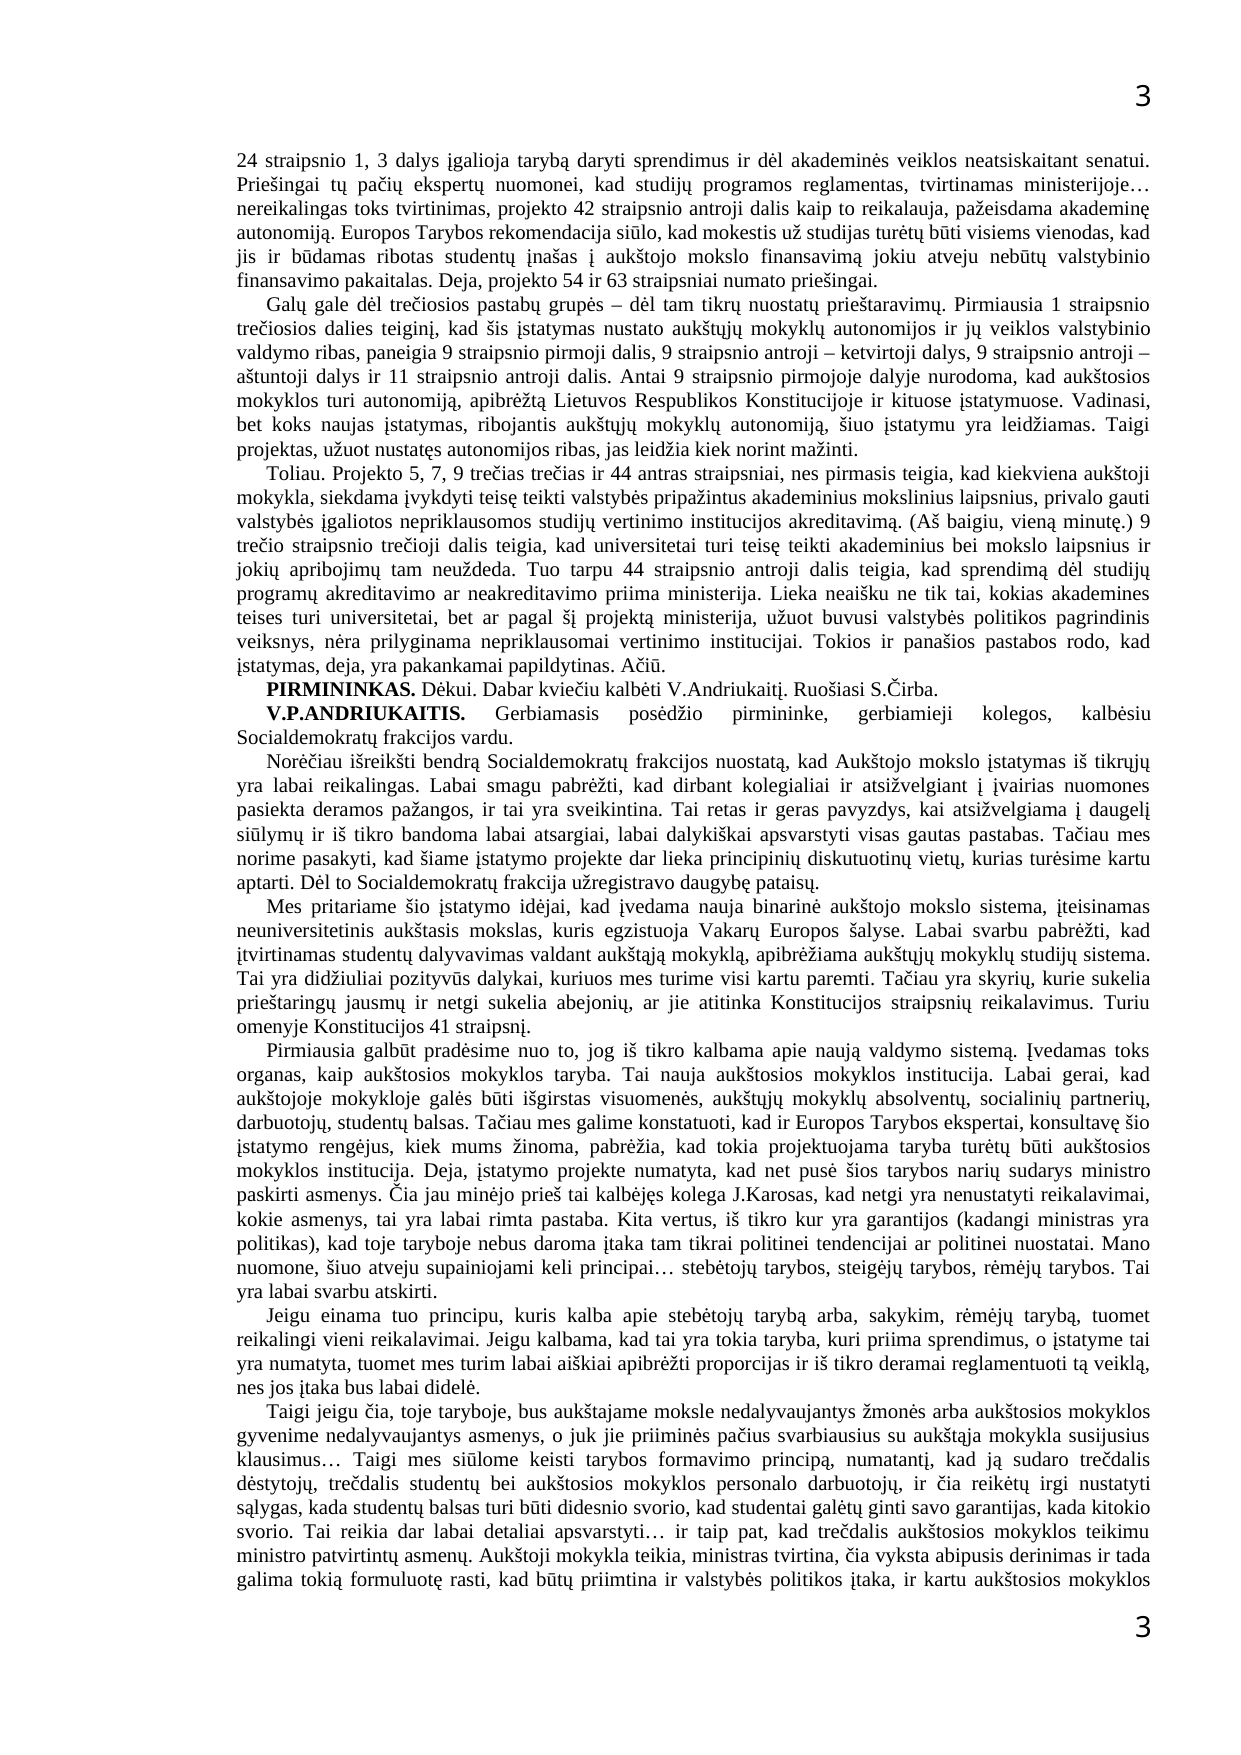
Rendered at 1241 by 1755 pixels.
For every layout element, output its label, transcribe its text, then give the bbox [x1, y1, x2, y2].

text PIRMININKAS. Dėkui. Dabar kviečiu kalbėti V.Andriukaitį. Ruošiasi S.Čirba. [236, 677, 1152, 701]
text 24 straipsnio 1, 3 dalys įgalioja tarybą daryti sprendimus ir dėl akademinės veiklos neatsiskaitant senatui. Priešingai tų pačių ekspertų nuomonei, kad studijų programos reglamentas, tvirtinamas ministerijoje… nereikalingas toks tvirtinimas, projekto 42 straipsnio antroji dalis kaip to reikalauja, pažeisdama akademinę autonomiją. Europos Tarybos rekomendacija siūlo, kad mokestis už studijas turėtų būti visiems vienodas, kad jis ir būdamas ribotas studentų įnašas į aukštojo mokslo finansavimą jokiu atveju nebūtų valstybinio finansavimo pakaitalas. Deja, projekto 54 ir 63 straipsniai numato priešingai. [236, 148, 1152, 292]
text Mes pritariame šio įstatymo idėjai, kad įvedama nauja binarinė aukštojo mokslo sistema, įteisinamas neuniversitetinis aukštasis mokslas, kuris egzistuoja Vakarų Europos šalyse. Labai svarbu pabrėžti, kad įtvirtinamas studentų dalyvavimas valdant aukštąją mokyklą, apibrėžiama aukštųjų mokyklų studijų sistema. Tai yra didžiuliai pozityvūs dalykai, kuriuos mes turime visi kartu paremti. Tačiau yra skyrių, kurie sukelia prieštaringų jausmų ir netgi sukelia abejonių, ar jie atitinka Konstitucijos straipsnių reikalavimus. Turiu omenyje Konstitucijos 41 straipsnį. [236, 894, 1152, 1038]
text Norėčiau išreikšti bendrą Socialdemokratų frakcijos nuostatą, kad Aukštojo mokslo įstatymas iš tikrųjų yra labai reikalingas. Labai smagu pabrėžti, kad dirbant kolegialiai ir atsižvelgiant į įvairias nuomones pasiekta deramos pažangos, ir tai yra sveikintina. Tai retas ir geras pavyzdys, kai atsižvelgiama į daugelį siūlymų ir iš tikro bandoma labai atsargiai, labai dalykiškai apsvarstyti visas gautas pastabas. Tačiau mes norime pasakyti, kad šiame įstatymo projekte dar lieka principinių diskutuotinų vietų, kurias turėsime kartu aptarti. Dėl to Socialdemokratų frakcija užregistravo daugybę pataisų. [236, 749, 1152, 894]
text Pirmiausia galbūt pradėsime nuo to, jog iš tikro kalbama apie naują valdymo sistemą. Įvedamas toks organas, kaip aukštosios mokyklos taryba. Tai nauja aukštosios mokyklos institucija. Labai gerai, kad aukštojoje mokykloje galės būti išgirstas visuomenės, aukštųjų mokyklų absolventų, socialinių partnerių, darbuotojų, studentų balsas. Tačiau mes galime konstatuoti, kad ir Europos Tarybos ekspertai, konsultavę šio įstatymo rengėjus, kiek mums žinoma, pabrėžia, kad tokia projektuojama taryba turėtų būti aukštosios mokyklos institucija. Deja, įstatymo projekte numatyta, kad net pusė šios tarybos narių sudarys ministro paskirti asmenys. Čia jau minėjo prieš tai kalbėjęs kolega J.Karosas, kad netgi yra nenustatyti reikalavimai, kokie asmenys, tai yra labai rimta pastaba. Kita vertus, iš tikro kur yra garantijos (kadangi ministras yra politikas), kad toje taryboje nebus daroma įtaka tam tikrai politinei tendencijai ar politinei nuostatai. Mano nuomone, šiuo atveju supainiojami keli principai… stebėtojų tarybos, steigėjų tarybos, rėmėjų tarybos. Tai yra labai svarbu atskirti. [236, 1038, 1152, 1303]
text Toliau. Projekto 5, 7, 9 trečias trečias ir 44 antras straipsniai, nes pirmasis teigia, kad kiekviena aukštoji mokykla, siekdama įvykdyti teisę teikti valstybės pripažintus akademinius mokslinius laipsnius, privalo gauti valstybės įgaliotos nepriklausomos studijų vertinimo institucijos akreditavimą. (Aš baigiu, vieną minutę.) 9 trečio straipsnio trečioji dalis teigia, kad universitetai turi teisę teikti akademinius bei mokslo laipsnius ir jokių apribojimų tam neuždeda. Tuo tarpu 44 straipsnio antroji dalis teigia, kad sprendimą dėl studijų programų akreditavimo ar neakreditavimo priima ministerija. Lieka neaišku ne tik tai, kokias akademines teises turi universitetai, bet ar pagal šį projektą ministerija, užuot buvusi valstybės politikos pagrindinis veiksnys, nėra prilyginama nepriklausomai vertinimo institucijai. Tokios ir panašios pastabos rodo, kad įstatymas, deja, yra pakankamai papildytinas. Ačiū. [236, 461, 1152, 677]
text V.P.ANDRIUKAITIS. Gerbiamasis posėdžio pirmininke, gerbiamieji kolegos, kalbėsiu Socialdemokratų frakcijos vardu. [236, 701, 1152, 749]
text Jeigu einama tuo principu, kuris kalba apie stebėtojų tarybą arba, sakykim, rėmėjų tarybą, tuomet reikalingi vieni reikalavimai. Jeigu kalbama, kad tai yra tokia taryba, kuri priima sprendimus, o įstatyme tai yra numatyta, tuomet mes turim labai aiškiai apibrėžti proporcijas ir iš tikro deramai reglamentuoti tą veiklą, nes jos įtaka bus labai didelė. [236, 1303, 1152, 1399]
text Galų gale dėl trečiosios pastabų grupės – dėl tam tikrų nuostatų prieštaravimų. Pirmiausia 1 straipsnio trečiosios dalies teiginį, kad šis įstatymas nustato aukštųjų mokyklų autonomijos ir jų veiklos valstybinio valdymo ribas, paneigia 9 straipsnio pirmoji dalis, 9 straipsnio antroji – ketvirtoji dalys, 9 straipsnio antroji – aštuntoji dalys ir 11 straipsnio antroji dalis. Antai 9 straipsnio pirmojoje dalyje nurodoma, kad aukštosios mokyklos turi autonomiją, apibrėžtą Lietuvos Respublikos Konstitucijoje ir kituose įstatymuose. Vadinasi, bet koks naujas įstatymas, ribojantis aukštųjų mokyklų autonomiją, šiuo įstatymu yra leidžiamas. Taigi projektas, užuot nustatęs autonomijos ribas, jas leidžia kiek norint mažinti. [236, 292, 1152, 461]
text Taigi jeigu čia, toje taryboje, bus aukštajame moksle nedalyvaujantys žmonės arba aukštosios mokyklos gyvenime nedalyvaujantys asmenys, o juk jie priiminės pačius svarbiausius su aukštąja mokykla susijusius klausimus… Taigi mes siūlome keisti tarybos formavimo principą, numatantį, kad ją sudaro trečdalis dėstytojų, trečdalis studentų bei aukštosios mokyklos personalo darbuotojų, ir čia reikėtų irgi nustatyti sąlygas, kada studentų balsas turi būti didesnio svorio, kad studentai galėtų ginti savo garantijas, kada kitokio svorio. Tai reikia dar labai detaliai apsvarstyti… ir taip pat, kad trečdalis aukštosios mokyklos teikimu ministro patvirtintų asmenų. Aukštoji mokykla teikia, ministras tvirtina, čia vyksta abipusis derinimas ir tada galima tokią formuluotę rasti, kad būtų priimtina ir valstybės politikos įtaka, ir kartu aukštosios mokyklos [236, 1399, 1152, 1591]
